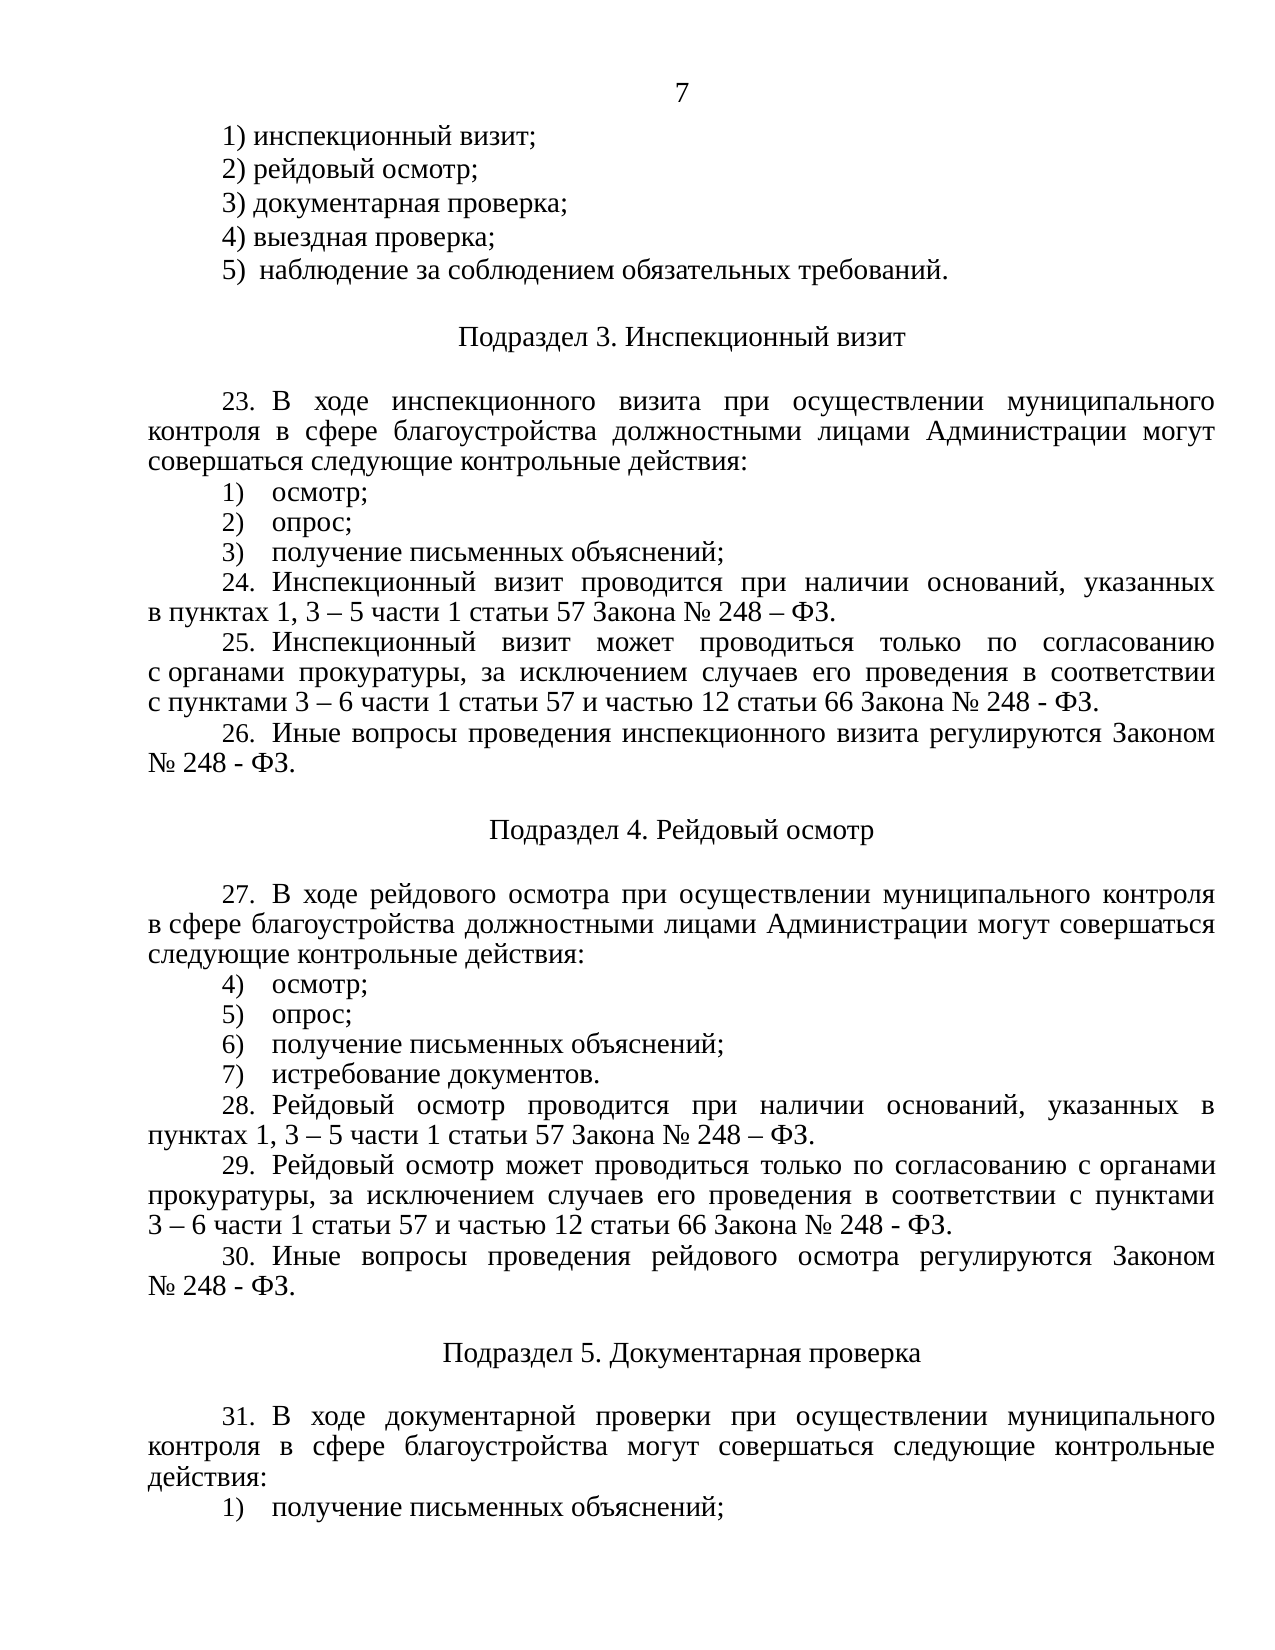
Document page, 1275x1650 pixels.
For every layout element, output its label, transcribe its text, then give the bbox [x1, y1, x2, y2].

list Рейдовый осмотр проводится при наличии оснований, указанных в пунктах 1, 3 – 5 части 1 статьи 57 Закона № 248 – ФЗ. [148, 1090, 1216, 1150]
list наблюдение за соблюдением обязательных требований. [222, 252, 1216, 286]
list Иные вопросы проведения рейдового осмотра регулируются Законом № 248 - ФЗ. [148, 1241, 1216, 1301]
text 3) документарная проверка; [222, 185, 1216, 219]
list осмотр; [148, 969, 1216, 1000]
list опрос; [148, 507, 1216, 537]
list истребование документов. [148, 1060, 1216, 1090]
list получение письменных объяснений; [148, 537, 1216, 567]
text Подраздел 4. Рейдовый осмотр [148, 812, 1216, 846]
list В ходе документарной проверки при осуществлении муниципального контроля в сфере благоустройства могут совершаться следующие контрольные действия: [148, 1402, 1216, 1492]
text 2) рейдовый осмотр; [222, 152, 1216, 185]
list Рейдовый осмотр может проводиться только по согласованию с органами прокуратуры, за исключением случаев его проведения в соответствии с пунктами 3 – 6 части 1 статьи 57 и частью 12 статьи 66 Закона № 248 - ФЗ. [148, 1150, 1216, 1241]
text 4) выездная проверка; [148, 219, 1216, 252]
text Подраздел 3. Инспекционный визит [148, 319, 1216, 353]
list Иные вопросы проведения инспекционного визита регулируются Законом № 248 - ФЗ. [148, 718, 1216, 778]
text 1) инспекционный визит; [222, 118, 1216, 152]
list получение письменных объяснений; [148, 1492, 1216, 1522]
list получение письменных объяснений; [148, 1030, 1216, 1060]
list В ходе рейдового осмотра при осуществлении муниципального контроля в сфере благоустройства должностными лицами Администрации могут совершаться следующие контрольные действия: [148, 879, 1216, 969]
list Инспекционный визит может проводиться только по согласованию с органами прокуратуры, за исключением случаев его проведения в соответствии с пунктами 3 – 6 части 1 статьи 57 и частью 12 статьи 66 Закона № 248 - ФЗ. [148, 628, 1216, 718]
list осмотр; [148, 477, 1216, 507]
list опрос; [148, 1000, 1216, 1030]
text Подраздел 5. Документарная проверка [148, 1335, 1216, 1368]
list В ходе инспекционного визита при осуществлении муниципального контроля в сфере благоустройства должностными лицами Администрации могут совершаться следующие контрольные действия: [148, 386, 1216, 477]
list Инспекционный визит проводится при наличии оснований, указанных в пунктах 1, 3 – 5 части 1 статьи 57 Закона № 248 – ФЗ. [148, 567, 1216, 628]
